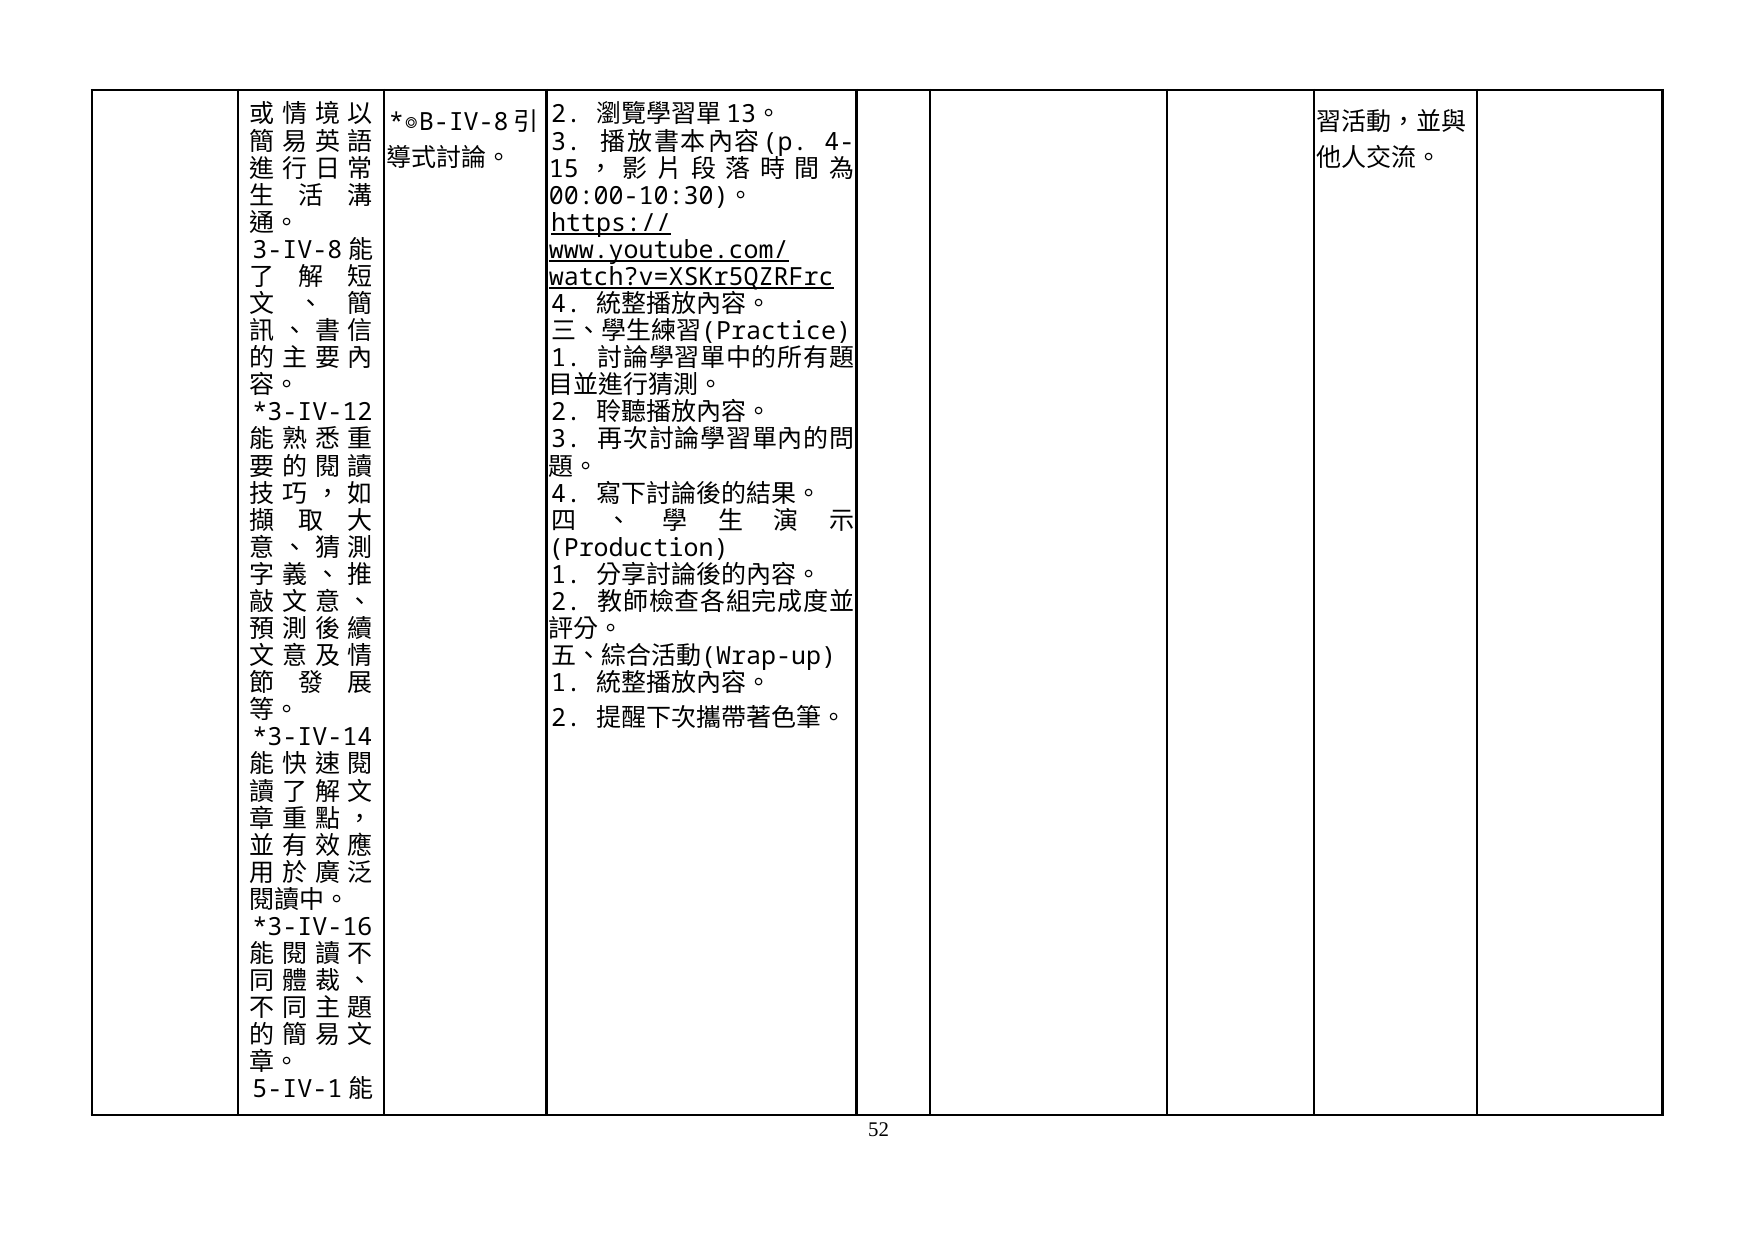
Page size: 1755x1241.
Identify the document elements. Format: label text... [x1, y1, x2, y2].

table_cell 習活動，並與他人交流。 [1315, 91, 1476, 1114]
table_cell [93, 91, 237, 1114]
table_cell [1478, 91, 1661, 1114]
table_cell 或情境以簡易英語進行日常生活溝通。 3-IV-8能了解短文、簡訊、書信的主要內容。 *3-IV-12能熟悉重要的閱讀技巧，如擷取大意、猜測字義、推敲文意、預測後續文意及情節發展等。 *3-IV-14能快速閱讀了解文章重點，並有效應用於廣泛閱讀中。 *3-IV-16能閱讀不同體裁、不同主題的簡易文章。 5-IV-1能 [239, 91, 383, 1114]
table_cell 2. 瀏覽學習單13。 3. 播放書本內容(p. 4-15，影片段落時間為00:00-10:30)。 https://www.youtube.com/watch?v=XSKr5QZRFrc 4. 統整播放內容。 三、學生練習(Practice) 1. 討論學習單中的所有題目並進行猜測。 2. 聆聽播放內容。 3. 再次討論學習單內的問題。 4. 寫下討論後的結果。 四、學生演示(Production) 1. 分享討論後的內容。 2. 教師檢查各組完成度並評分。 五、綜合活動(Wrap-up) 1. 統整播放內容。 2. 提醒下次攜帶著色筆。 [548, 91, 855, 1114]
table_cell [1168, 91, 1313, 1114]
table_cell [858, 91, 929, 1114]
table_cell *◎B-IV-8引導式討論。 [385, 91, 545, 1114]
table_cell [931, 91, 1166, 1114]
